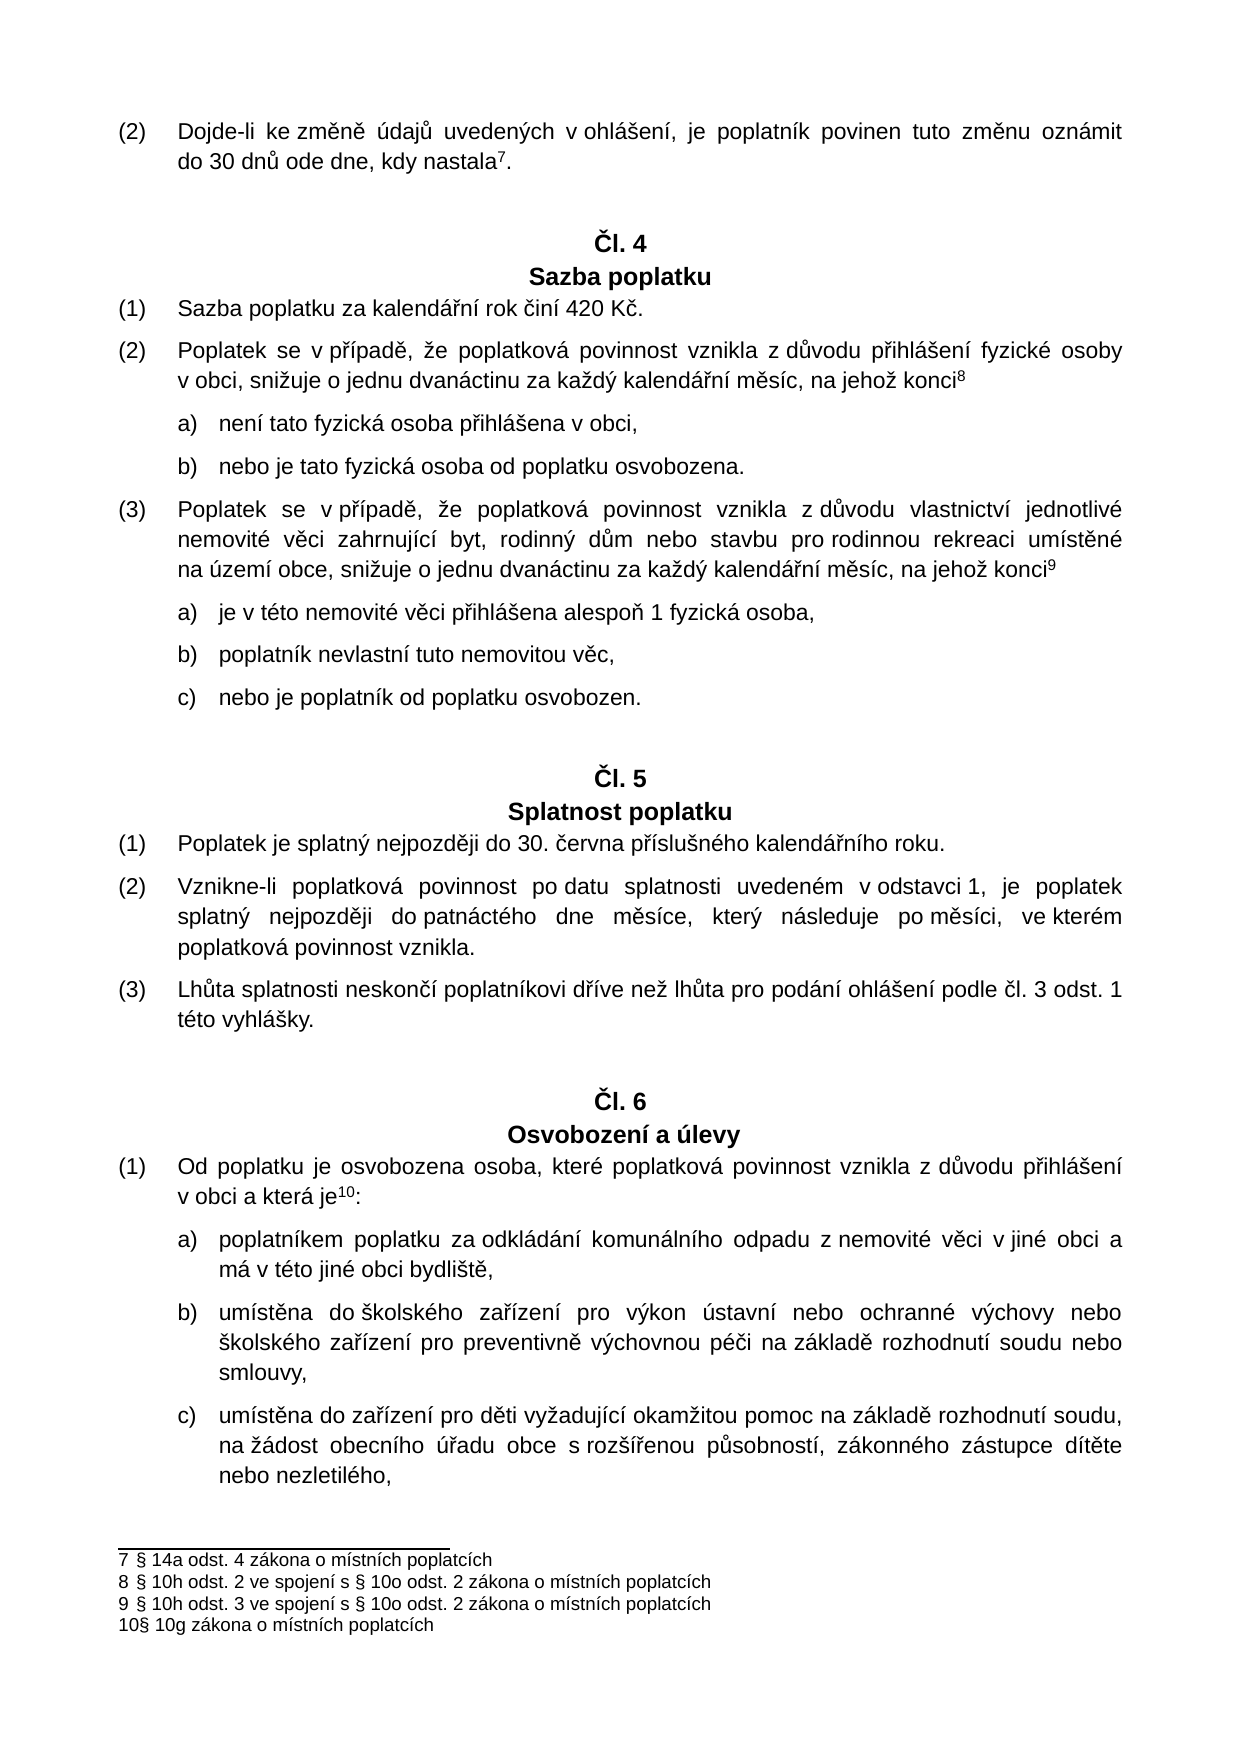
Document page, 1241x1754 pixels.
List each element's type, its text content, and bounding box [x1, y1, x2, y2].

list Poplatek se v případě, že poplatková povinnost vznikla z důvodu vlastnictví jednotlivé nemovité věci zahrnující byt, rodinný dům nebo stavbu pro rodinnou rekreaci umístěné na území obce, snižuje o jednu dvanáctinu za každý kalendářní měsíc, na jehož konci [118, 496, 1122, 582]
list Sazba poplatku za kalendářní rok činí 420 Kč. [118, 294, 1122, 321]
list poplatníkem poplatku za odkládání komunálního odpadu z nemovité věci v jiné obci a má v této jiné obci bydliště, [177, 1226, 1122, 1282]
list Lhůta splatnosti neskončí poplatníkovi dříve než lhůta pro podání ohlášení podle čl. 3 odst. 1 této vyhlášky. [118, 976, 1122, 1033]
list poplatník nevlastní tuto nemovitou věc, [177, 641, 1122, 668]
list Od poplatku je osvobozena osoba, které poplatková povinnost vznikla z důvodu přihlášení v obci a která je: [118, 1153, 1122, 1209]
list § 14a odst. 4 zákona o místních poplatcích [118, 1549, 1122, 1571]
list § 10h odst. 2 ve spojení s § 10o odst. 2 zákona o místních poplatcích [118, 1571, 1122, 1592]
list není tato fyzická osoba přihlášena v obci, [177, 410, 1122, 437]
list umístěna do školského zařízení pro výkon ústavní nebo ochranné výchovy nebo školského zařízení pro preventivně výchovnou péči na základě rozhodnutí soudu nebo smlouvy, [177, 1298, 1122, 1385]
list nebo je tato fyzická osoba od poplatku osvobozena. [177, 453, 1122, 479]
subtitle Čl. 4 Sazba poplatku [118, 228, 1122, 290]
list Poplatek je splatný nejpozději do 30. června příslušného kalendářního roku. [118, 830, 1122, 857]
subtitle Čl. 5 Splatnost poplatku [118, 764, 1122, 826]
list § 10g zákona o místních poplatcích [118, 1614, 1122, 1635]
list Vznikne-li poplatková povinnost po datu splatnosti uvedeném v odstavci 1, je poplatek splatný nejpozději do patnáctého dne měsíce, který následuje po měsíci, ve kterém poplatková povinnost vznikla. [118, 873, 1122, 960]
list nebo je poplatník od poplatku osvobozen. [177, 684, 1122, 711]
list umístěna do zařízení pro děti vyžadující okamžitou pomoc na základě rozhodnutí soudu, na žádost obecního úřadu obce s rozšířenou působností, zákonného zástupce dítěte nebo nezletilého, [177, 1402, 1122, 1488]
list Dojde-li ke změně údajů uvedených v ohlášení, je poplatník povinen tuto změnu oznámit do 30 dnů ode dne, kdy nastala. [118, 118, 1122, 175]
list je v této nemovité věci přihlášena alespoň 1 fyzická osoba, [177, 599, 1122, 625]
list Poplatek se v případě, že poplatková povinnost vznikla z důvodu přihlášení fyzické osoby v obci, snižuje o jednu dvanáctinu za každý kalendářní měsíc, na jehož konci [118, 337, 1122, 394]
subtitle Čl. 6 Osvobození a úlevy [118, 1087, 1122, 1148]
list § 10h odst. 3 ve spojení s § 10o odst. 2 zákona o místních poplatcích [118, 1592, 1122, 1614]
